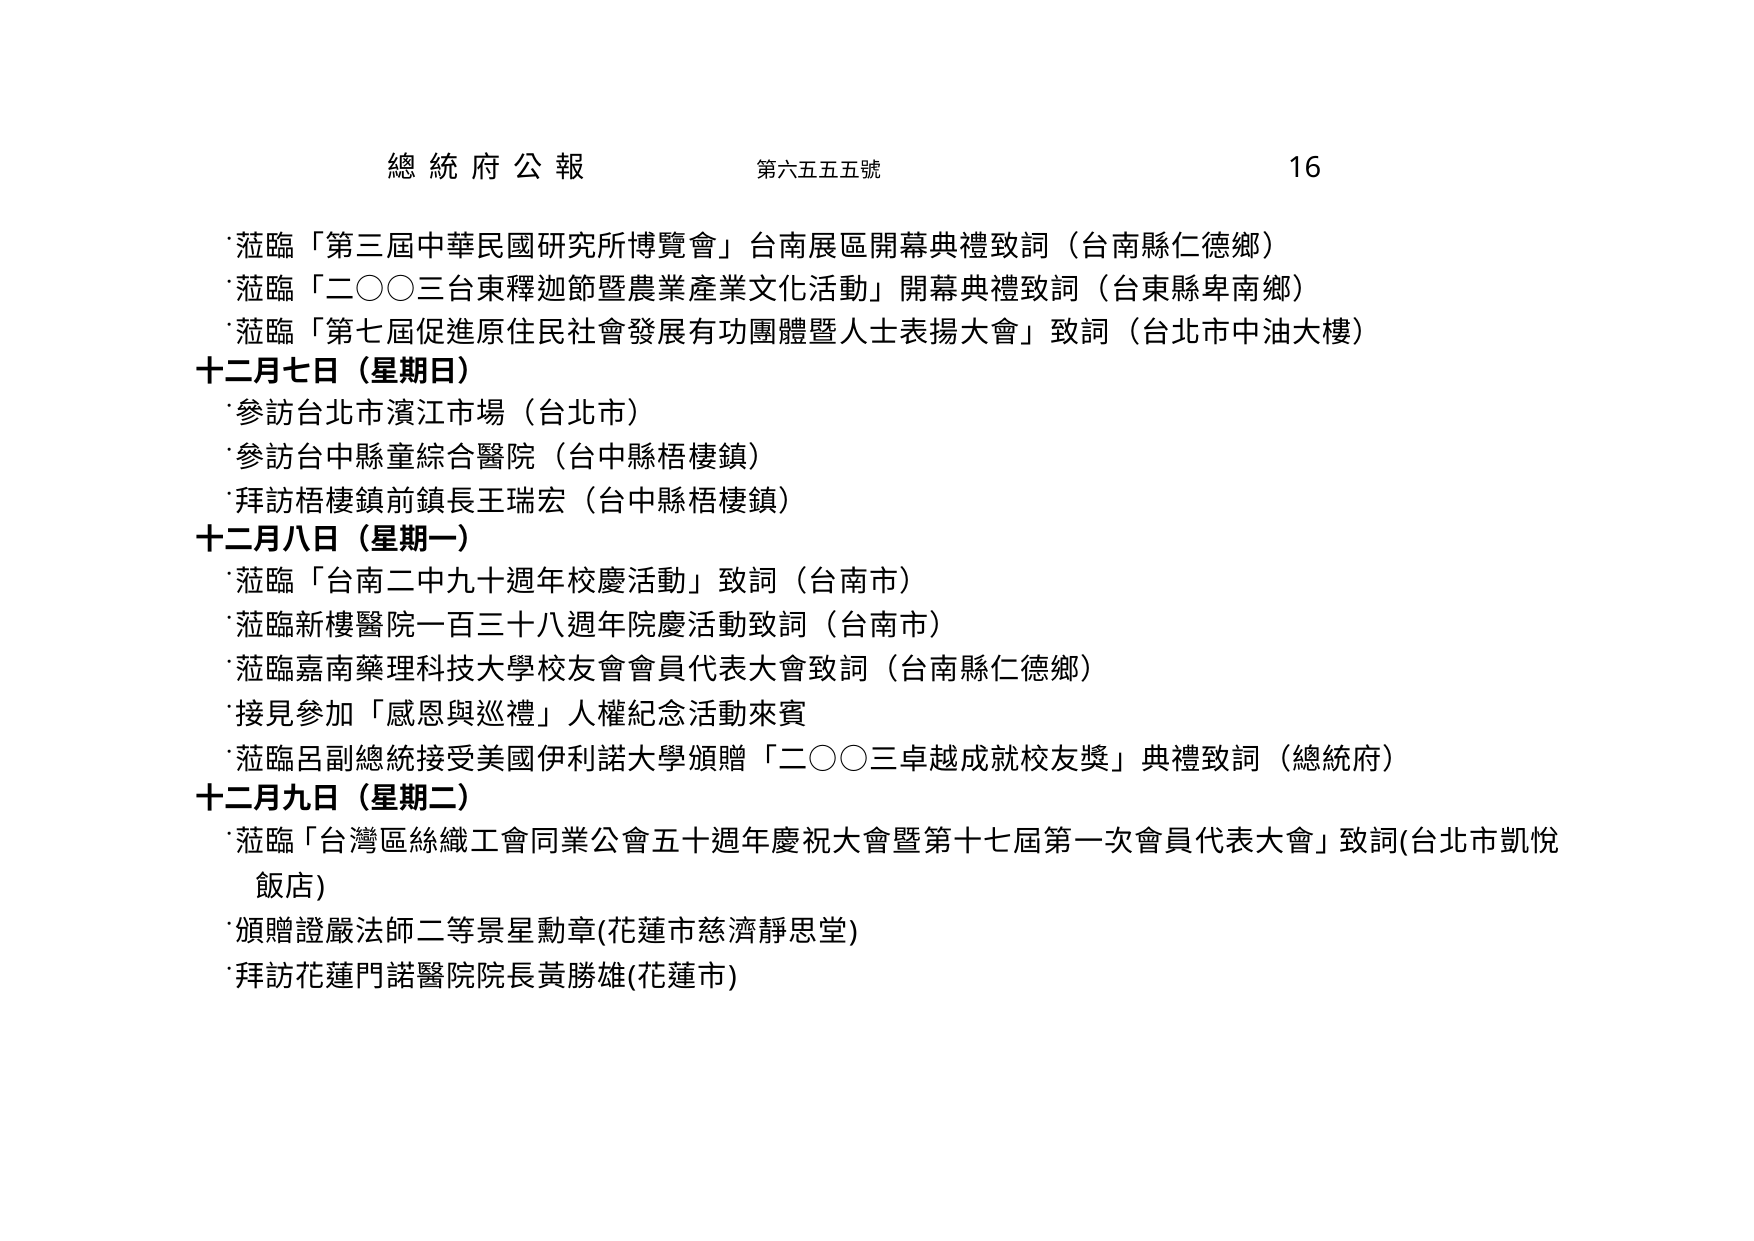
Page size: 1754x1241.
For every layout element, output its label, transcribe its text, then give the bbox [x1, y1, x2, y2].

text ˙接見參加「感恩與巡禮」人權紀念活動來賓 [224, 689, 1559, 733]
text ˙蒞臨「台南二中九十週年校慶活動」致詞（台南市） [224, 557, 1559, 601]
text ˙拜訪花蓮門諾醫院院長黃勝雄(花蓮市) [224, 950, 1559, 995]
text ˙蒞臨「第七屆促進原住民社會發展有功團體暨人士表揚大會」致詞（台北市中油大樓） [224, 308, 1559, 351]
text ˙拜訪梧棲鎮前鎮長王瑞宏（台中縣梧棲鎮） [224, 476, 1559, 520]
text 十二月八日（星期一） [195, 520, 1559, 557]
text ˙蒞臨呂副總統接受美國伊利諾大學頒贈「二○○三卓越成就校友獎」典禮致詞（總統府） [224, 733, 1559, 778]
text ˙蒞臨「台灣區絲織工會同業公會五十週年慶祝大會暨第十七屆第一次會員代表大會」致詞(台北市凱悅飯店) [224, 816, 1559, 905]
text ˙蒞臨「二○○三台東釋迦節暨農業產業文化活動」開幕典禮致詞（台東縣卑南鄉） [224, 265, 1559, 308]
text ˙蒞臨「第三屆中華民國研究所博覽會」台南展區開幕典禮致詞（台南縣仁德鄉） [224, 222, 1559, 265]
text ˙蒞臨新樓醫院一百三十八週年院慶活動致詞（台南市） [224, 601, 1559, 644]
text ˙參訪台中縣童綜合醫院（台中縣梧棲鎮） [224, 432, 1559, 476]
text 十二月九日（星期二） [195, 778, 1559, 816]
text ˙參訪台北市濱江市場（台北市） [224, 388, 1559, 432]
text 十二月七日（星期日） [195, 351, 1559, 388]
text ˙頒贈證嚴法師二等景星勳章(花蓮市慈濟靜思堂) [224, 905, 1559, 950]
text ˙蒞臨嘉南藥理科技大學校友會會員代表大會致詞（台南縣仁德鄉） [224, 644, 1559, 689]
